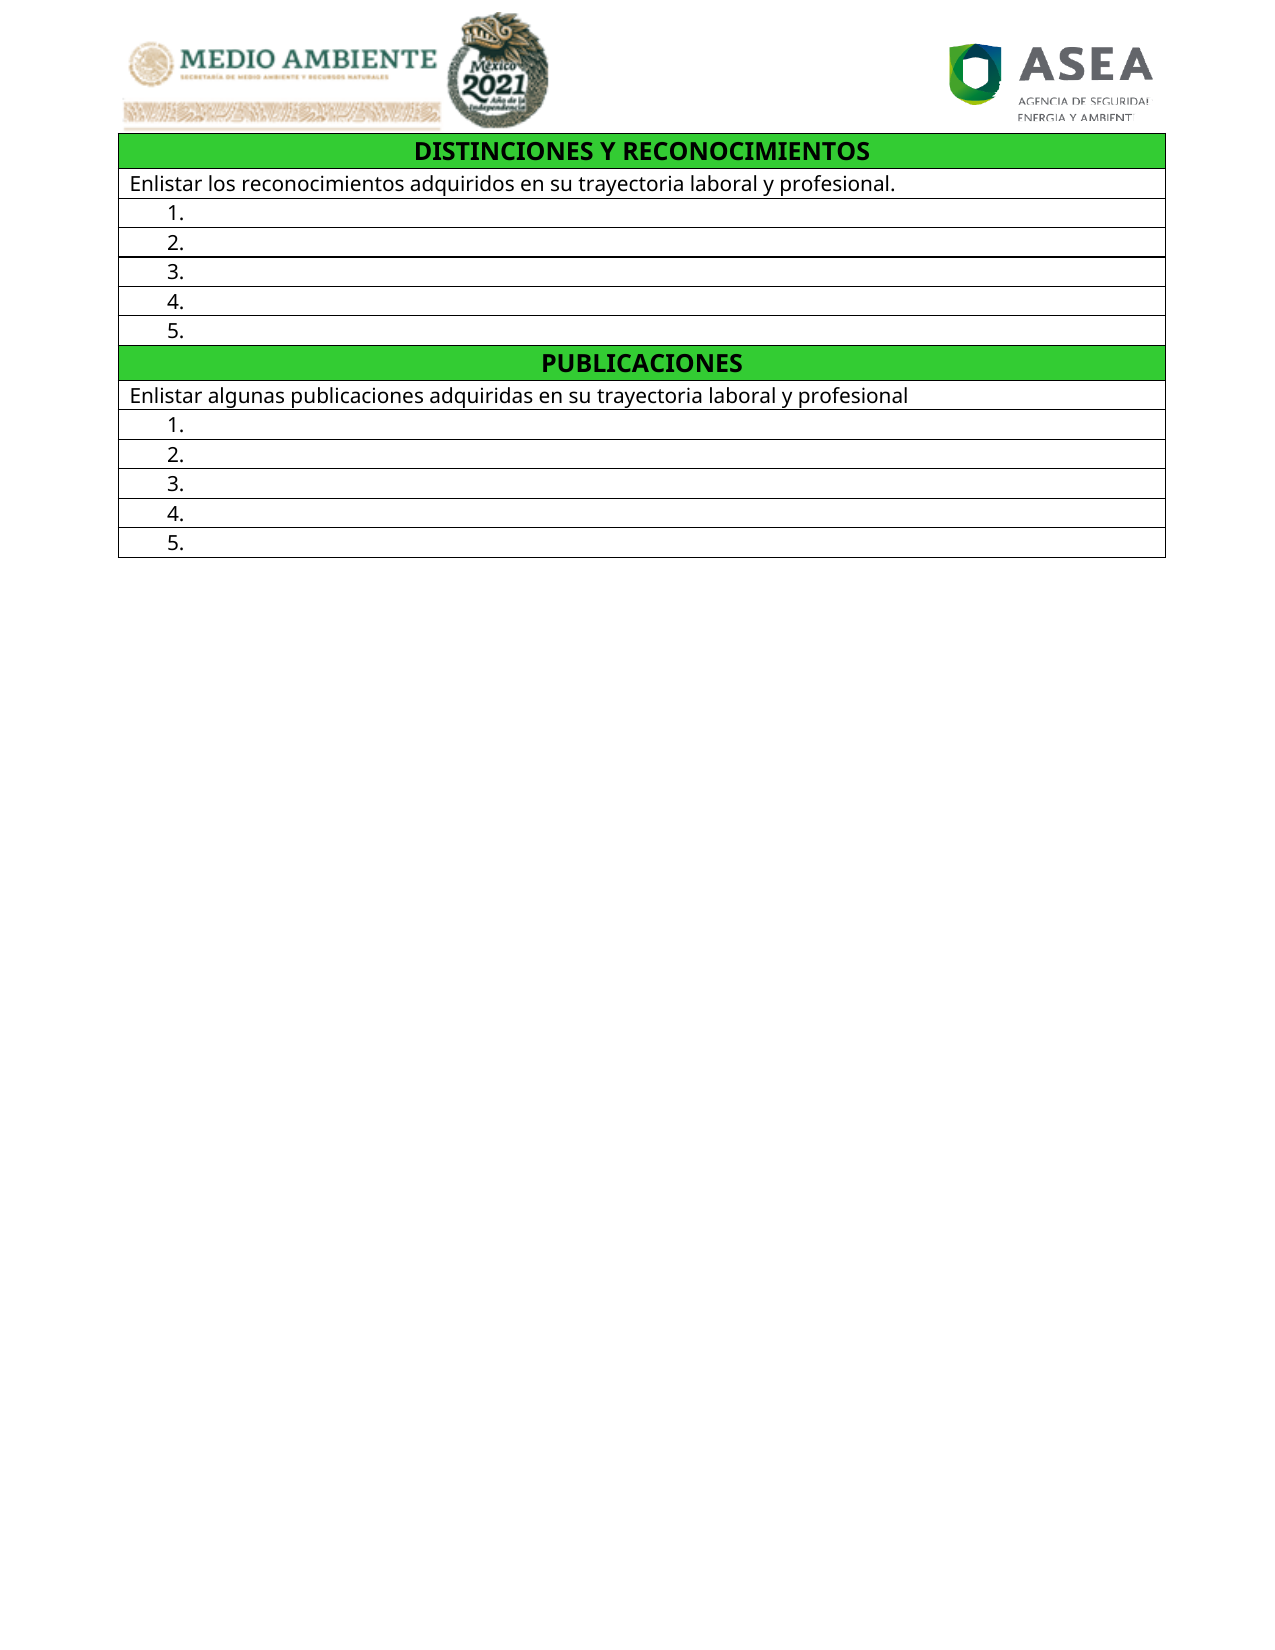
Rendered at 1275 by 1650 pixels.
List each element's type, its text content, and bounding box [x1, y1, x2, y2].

table_cell [119, 258, 1165, 286]
table_cell [119, 287, 1165, 315]
table_cell PUBLICACIONES [119, 346, 1165, 380]
table_cell DISTINCIONES Y RECONOCIMIENTOS [119, 134, 1165, 168]
table_cell [119, 199, 1165, 227]
table_cell [119, 528, 1165, 557]
table_cell [119, 469, 1165, 498]
table_cell Enlistar algunas publicaciones adquiridas en su trayectoria laboral y profesional [119, 381, 1165, 409]
table_cell [119, 316, 1165, 345]
table_cell [119, 228, 1165, 256]
table_cell Enlistar los reconocimientos adquiridos en su trayectoria laboral y profesional. [119, 169, 1165, 197]
table_cell [119, 440, 1165, 468]
table_cell [119, 499, 1165, 527]
table_cell [119, 410, 1165, 439]
